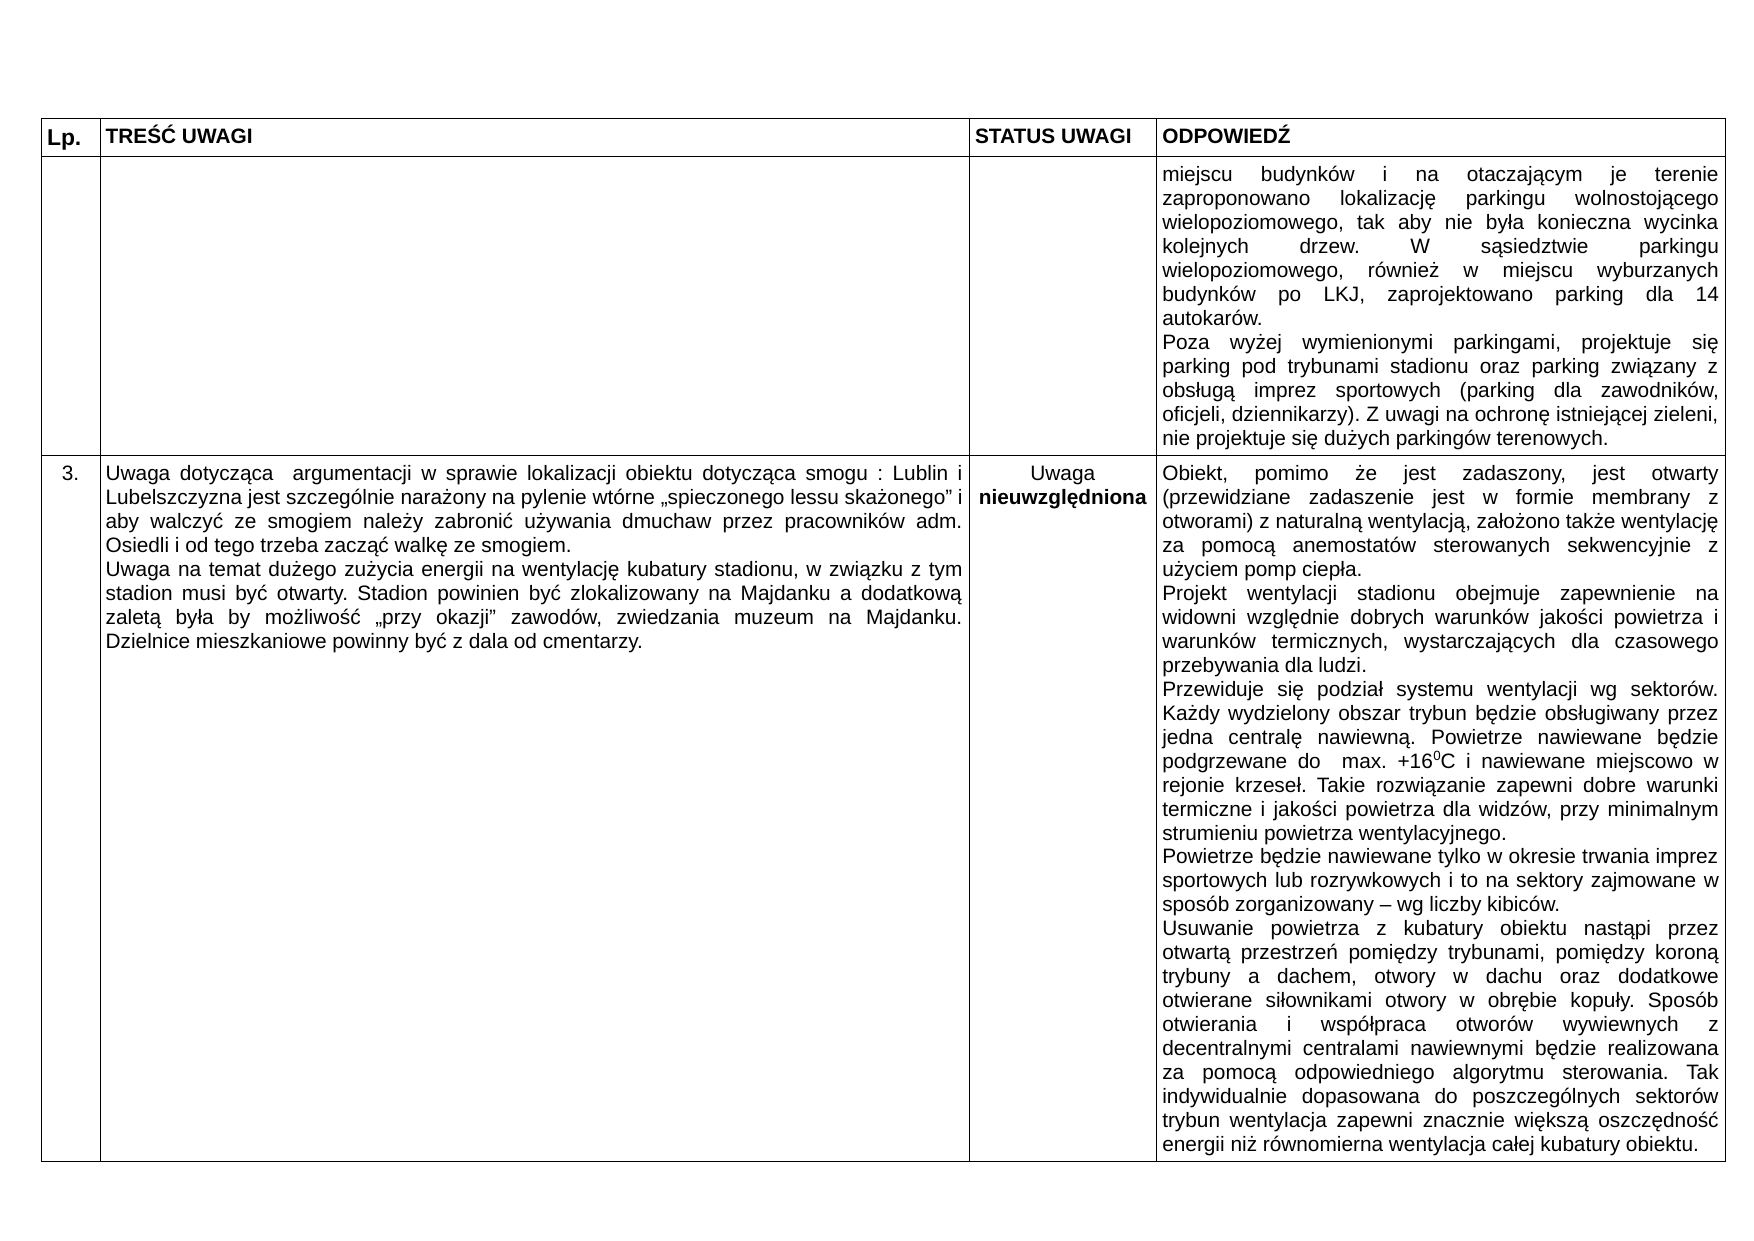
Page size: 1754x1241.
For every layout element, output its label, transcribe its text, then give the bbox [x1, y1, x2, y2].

table_cell Uwaga nieuwzględniona [970, 456, 1156, 1161]
table_header STATUS UWAGI [970, 119, 1156, 156]
table_header TREŚĆ UWAGI [101, 119, 969, 156]
table_header ODPOWIEDŹ [1157, 119, 1725, 156]
table_cell [970, 157, 1156, 455]
table_cell [101, 157, 969, 455]
table_cell Obiekt, pomimo że jest zadaszony, jest otwarty (przewidziane zadaszenie jest w formie membrany z otworami) z naturalną wentylacją, założono także wentylację za pomocą anemostatów sterowanych sekwencyjnie z użyciem pomp ciepła. Projekt wentylacji stadionu obejmuje zapewnienie na widowni względnie dobrych warunków jakości powietrza i warunków termicznych, wystarczających dla czasowego przebywania dla ludzi. Przewiduje się podział systemu wentylacji wg sektorów. Każdy wydzielony obszar trybun będzie obsługiwany przez jedna centralę nawiewną. Powietrze nawiewane będzie podgrzewane do max. +160C i nawiewane miejscowo w rejonie krzeseł. Takie rozwiązanie zapewni dobre warunki termiczne i jakości powietrza dla widzów, przy minimalnym strumieniu powietrza wentylacyjnego. Powietrze będzie nawiewane tylko w okresie trwania imprez sportowych lub rozrywkowych i to na sektory zajmowane w sposób zorganizowany – wg liczby kibiców. Usuwanie powietrza z kubatury obiektu nastąpi przez otwartą przestrzeń pomiędzy trybunami, pomiędzy koroną trybuny a dachem, otwory w dachu oraz dodatkowe otwierane siłownikami otwory w obrębie kopuły. Sposób otwierania i współpraca otworów wywiewnych z decentralnymi centralami nawiewnymi będzie realizowana za pomocą odpowiedniego algorytmu sterowania. Tak indywidualnie dopasowana do poszczególnych sektorów trybun wentylacja zapewni znacznie większą oszczędność energii niż równomierna wentylacja całej kubatury obiektu. [1157, 456, 1725, 1161]
table_cell [42, 157, 100, 455]
table_cell 3. [42, 456, 100, 1161]
table_cell Uwaga dotycząca argumentacji w sprawie lokalizacji obiektu dotycząca smogu : Lublin i Lubelszczyzna jest szczególnie narażony na pylenie wtórne „spieczonego lessu skażonego” i aby walczyć ze smogiem należy zabronić używania dmuchaw przez pracowników adm. Osiedli i od tego trzeba zacząć walkę ze smogiem. Uwaga na temat dużego zużycia energii na wentylację kubatury stadionu, w związku z tym stadion musi być otwarty. Stadion powinien być zlokalizowany na Majdanku a dodatkową zaletą była by możliwość „przy okazji” zawodów, zwiedzania muzeum na Majdanku. Dzielnice mieszkaniowe powinny być z dala od cmentarzy. [101, 456, 969, 1161]
table_cell miejscu budynków i na otaczającym je terenie zaproponowano lokalizację parkingu wolnostojącego wielopoziomowego, tak aby nie była konieczna wycinka kolejnych drzew. W sąsiedztwie parkingu wielopoziomowego, również w miejscu wyburzanych budynków po LKJ, zaprojektowano parking dla 14 autokarów. Poza wyżej wymienionymi parkingami, projektuje się parking pod trybunami stadionu oraz parking związany z obsługą imprez sportowych (parking dla zawodników, oficjeli, dziennikarzy). Z uwagi na ochronę istniejącej zieleni, nie projektuje się dużych parkingów terenowych. [1157, 157, 1725, 455]
table_header Lp. [42, 119, 100, 156]
